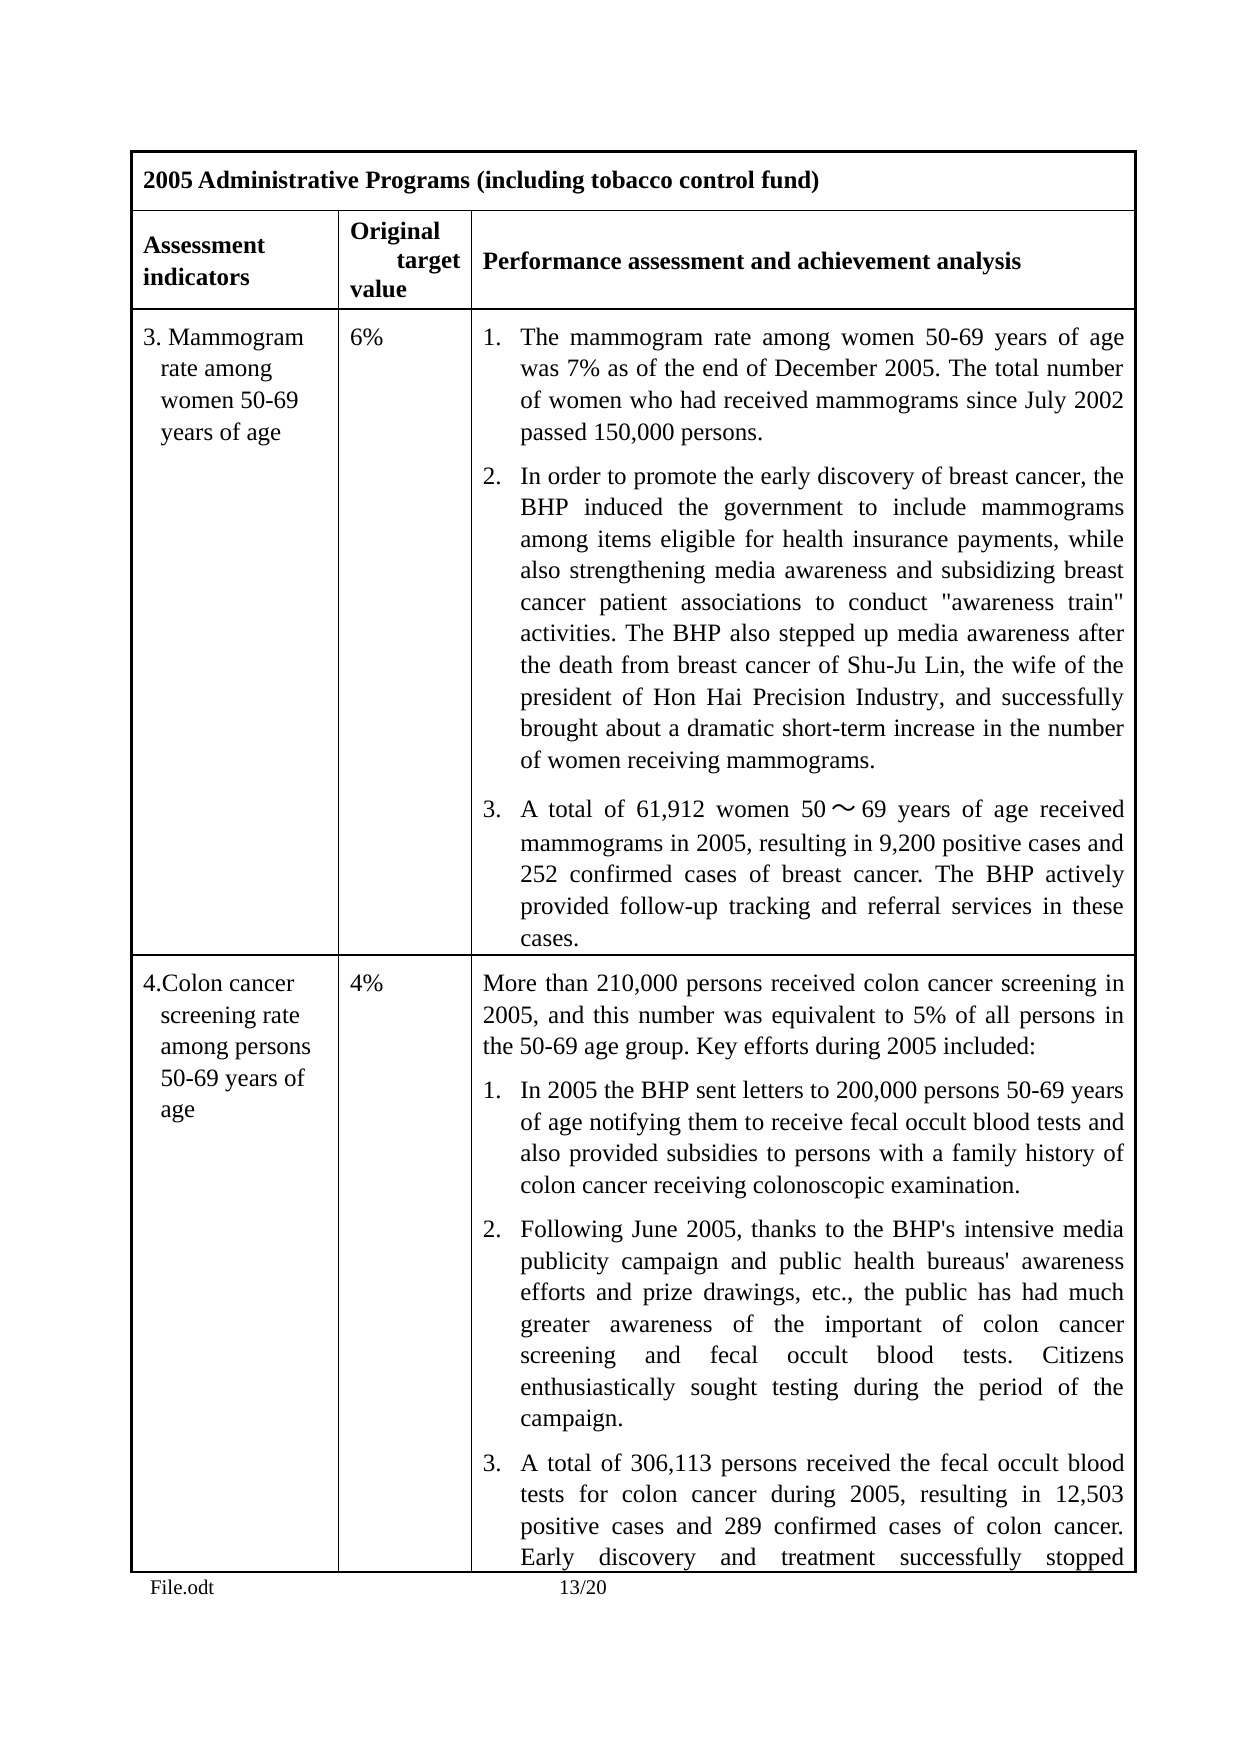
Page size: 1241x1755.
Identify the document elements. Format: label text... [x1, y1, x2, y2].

table_cell The mammogram rate among women 50-69 years of age was 7% as of the end of December 2005. The total number of women who had received mammograms since July 2002 passed 150,000 persons. In order to promote the early discovery of breast cancer, the BHP induced the government to include mammograms among items eligible for health insurance payments, while also strengthening media awareness and subsidizing breast cancer patient associations to conduct "awareness train" activities. The BHP also stepped up media awareness after the death from breast cancer of Shu-Ju Lin, the wife of the president of Hon Hai Precision Industry, and successfully brought about a dramatic short-term increase in the number of women receiving mammograms. A total of 61,912 women 50～69 years of age received mammograms in 2005, resulting in 9,200 positive cases and 252 confirmed cases of breast cancer. The BHP actively provided follow-up tracking and referral services in these cases. [472, 310, 1134, 954]
table_cell 6% [339, 310, 471, 954]
table_cell Performance assessment and achievement analysis [472, 211, 1134, 308]
table_cell 4.Colon cancer screening rate among persons 50-69 years of age [133, 956, 338, 1571]
table_header 2005 Administrative Programs (including tobacco control fund) [133, 153, 1134, 210]
table_cell Original target value [339, 211, 471, 308]
table_cell Assessment indicators [133, 211, 338, 308]
table_cell More than 210,000 persons received colon cancer screening in 2005, and this number was equivalent to 5% of all persons in the 50-69 age group. Key efforts during 2005 included: In 2005 the BHP sent letters to 200,000 persons 50-69 years of age notifying them to receive fecal occult blood tests and also provided subsidies to persons with a family history of colon cancer receiving colonoscopic examination. Following June 2005, thanks to the BHP's intensive media publicity campaign and public health bureaus' awareness efforts and prize drawings, etc., the public has had much greater awareness of the important of colon cancer screening and fecal occult blood tests. Citizens enthusiastically sought testing during the period of the campaign. A total of 306,113 persons received the fecal occult blood tests for colon cancer during 2005, resulting in 12,503 positive cases and 289 confirmed cases of colon cancer. Early discovery and treatment successfully stopped [472, 956, 1134, 1571]
table_cell 4% [339, 956, 471, 1571]
table_cell 3. Mammogram rate among women 50-69 years of age [133, 310, 338, 954]
